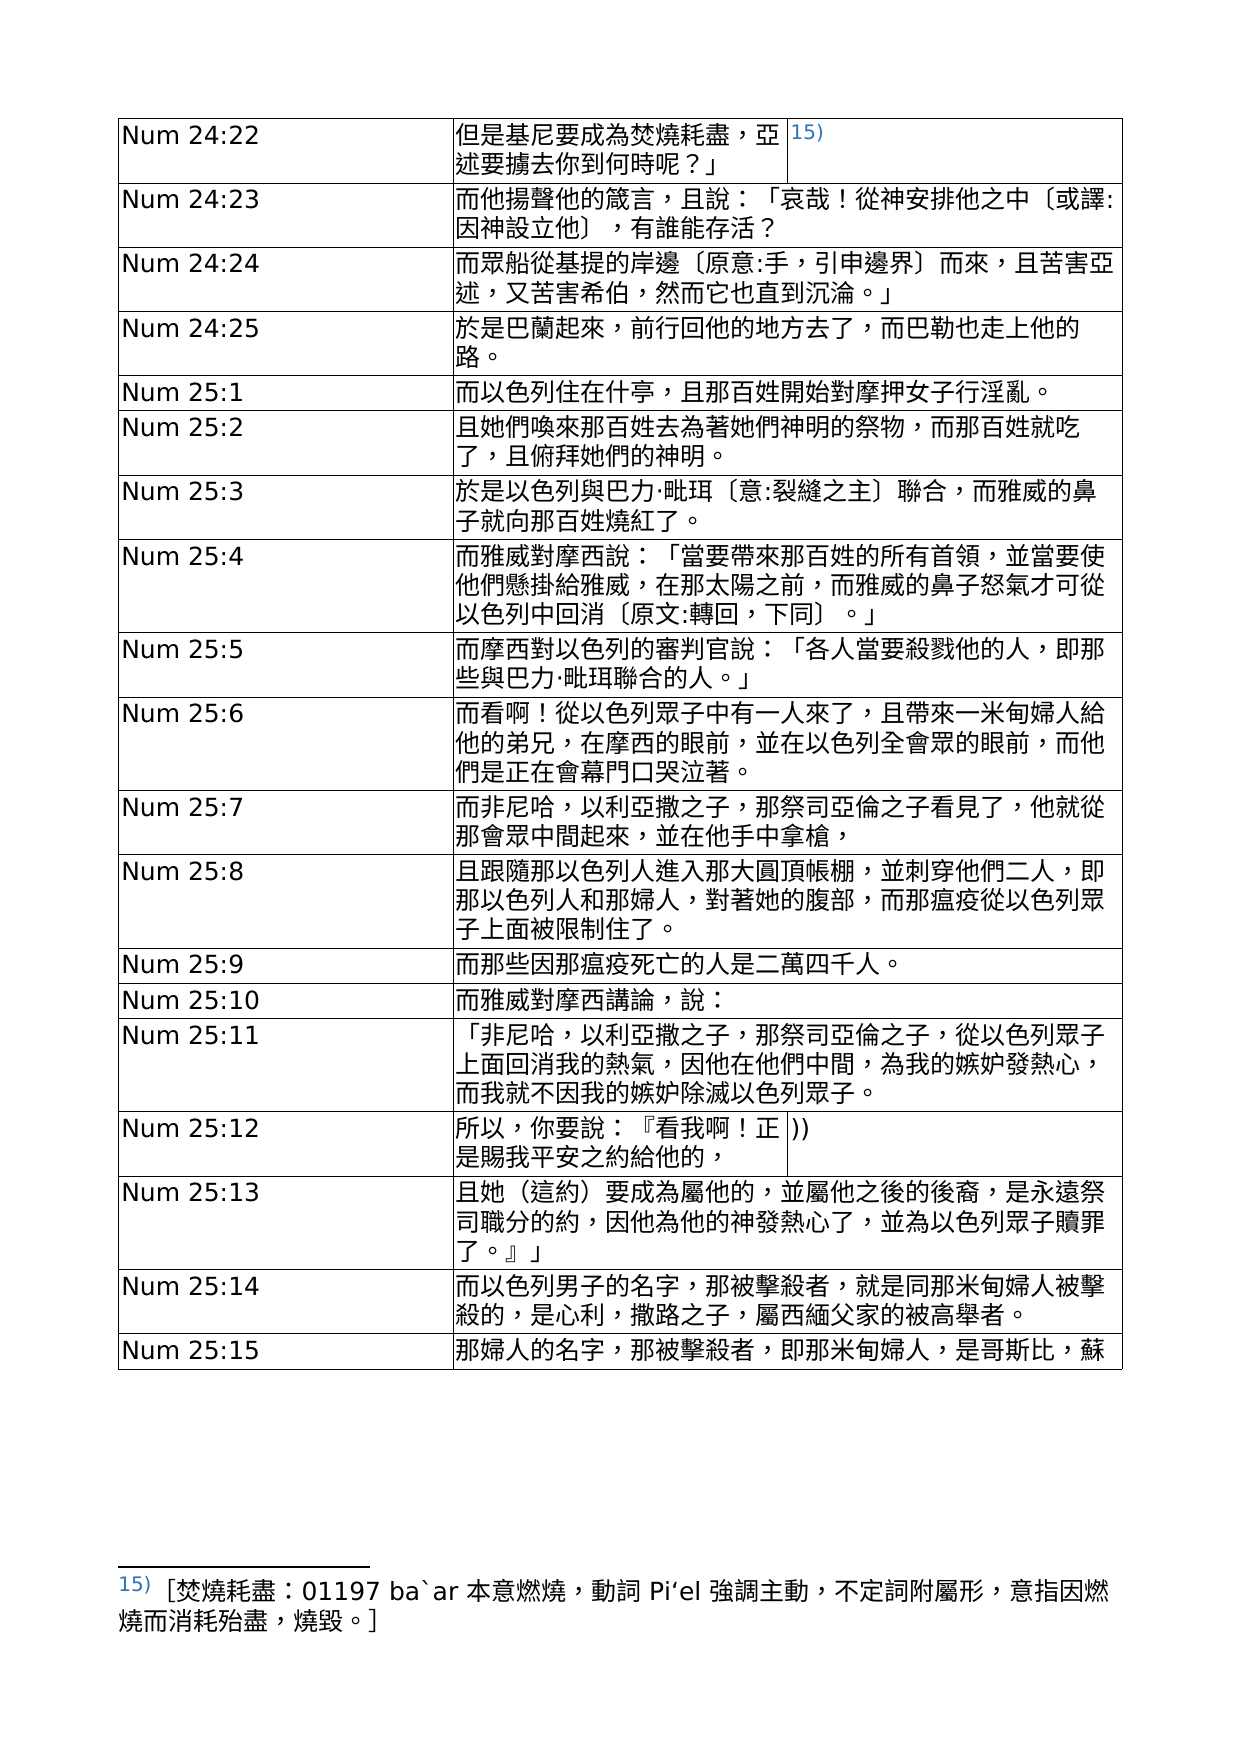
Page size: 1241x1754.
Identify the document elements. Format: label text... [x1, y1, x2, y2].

table_cell Num 25:12 [119, 1112, 453, 1176]
table_cell Num 25:5 [119, 633, 453, 697]
table_cell 且她（這約）要成為屬他的，並屬他之後的後裔，是永遠祭司職分的約，因他為他的神發熱心了，並為以色列眾子贖罪了。』」 [454, 1177, 1122, 1269]
table_cell 而眾船從基提的岸邊〔原意:手，引申邊界〕而來，且苦害亞述，又苦害希伯，然而它也直到沉淪。」 [454, 248, 1122, 311]
table_cell 於是巴蘭起來，前行回他的地方去了，而巴勒也走上他的路。 [454, 312, 1122, 375]
table_cell Num 25:8 [119, 855, 453, 948]
table_cell Num 24:23 [119, 184, 453, 247]
table_cell Num 25:15 [119, 1334, 453, 1368]
table_cell Num 25:6 [119, 698, 453, 790]
table_cell Num 25:11 [119, 1019, 453, 1111]
table_cell 那婦人的名字，那被擊殺者，即那米甸婦人，是哥斯比，蘇 [454, 1334, 1122, 1368]
table_cell 所以，你要說：『看我啊！正是賜我平安之約給他的， [454, 1112, 787, 1176]
table_cell 而那些因那瘟疫死亡的人是二萬四千人。 [454, 949, 1122, 983]
table_cell Num 25:13 [119, 1177, 453, 1269]
table_cell 於是以色列與巴力‧毗珥〔意:裂縫之主〕聯合，而雅威的鼻子就向那百姓燒紅了。 [454, 476, 1122, 539]
table_cell Num 25:1 [119, 376, 453, 410]
table_cell 而他揚聲他的箴言，且說：「哀哉！從神安排他之中〔或譯:因神設立他〕，有誰能存活？ [454, 184, 1122, 247]
table_cell 且跟隨那以色列人進入那大圓頂帳棚，並刺穿他們二人，即那以色列人和那婦人，對著她的腹部，而那瘟疫從以色列眾子上面被限制住了。 [454, 855, 1122, 948]
table_cell 而雅威對摩西講論，說： [454, 984, 1122, 1018]
table_cell Num 25:14 [119, 1270, 453, 1333]
table_cell Num 25:4 [119, 540, 453, 632]
table_cell Num 25:7 [119, 791, 453, 854]
table_cell 且她們喚來那百姓去為著她們神明的祭物，而那百姓就吃了，且俯拜她們的神明。 [454, 411, 1122, 474]
table_cell Num 25:3 [119, 476, 453, 539]
table_cell [788, 119, 1122, 182]
table_cell 而以色列男子的名字，那被擊殺者，就是同那米甸婦人被擊殺的，是心利，撒路之子，屬西緬父家的被高舉者。 [454, 1270, 1122, 1333]
table_cell 而以色列住在什亭，且那百姓開始對摩押女子行淫亂。 [454, 376, 1122, 410]
table_cell Num 25:10 [119, 984, 453, 1018]
table_cell Num 25:2 [119, 411, 453, 474]
table_cell 「非尼哈，以利亞撒之子，那祭司亞倫之子，從以色列眾子上面回消我的熱氣，因他在他們中間，為我的嫉妒發熱心，而我就不因我的嫉妒除滅以色列眾子。 [454, 1019, 1122, 1111]
table_cell )) [788, 1112, 1122, 1176]
table_cell 而非尼哈，以利亞撒之子，那祭司亞倫之子看見了，他就從那會眾中間起來，並在他手中拿槍， [454, 791, 1122, 854]
table_cell 但是基尼要成為焚燒耗盡，亞述要擄去你到何時呢？」 [454, 119, 787, 182]
table_cell Num 24:24 [119, 248, 453, 311]
table_cell 而摩西對以色列的審判官說：「各人當要殺戮他的人，即那些與巴力‧毗珥聯合的人。」 [454, 633, 1122, 697]
table_cell Num 24:25 [119, 312, 453, 375]
table_cell Num 24:22 [119, 119, 453, 182]
table_cell Num 25:9 [119, 949, 453, 983]
table_cell 而雅威對摩西說：「當要帶來那百姓的所有首領，並當要使他們懸掛給雅威，在那太陽之前，而雅威的鼻子怒氣才可從以色列中回消〔原文:轉回，下同〕。」 [454, 540, 1122, 632]
table_cell 而看啊！從以色列眾子中有一人來了，且帶來一米甸婦人給他的弟兄，在摩西的眼前，並在以色列全會眾的眼前，而他們是正在會幕門口哭泣著。 [454, 698, 1122, 790]
